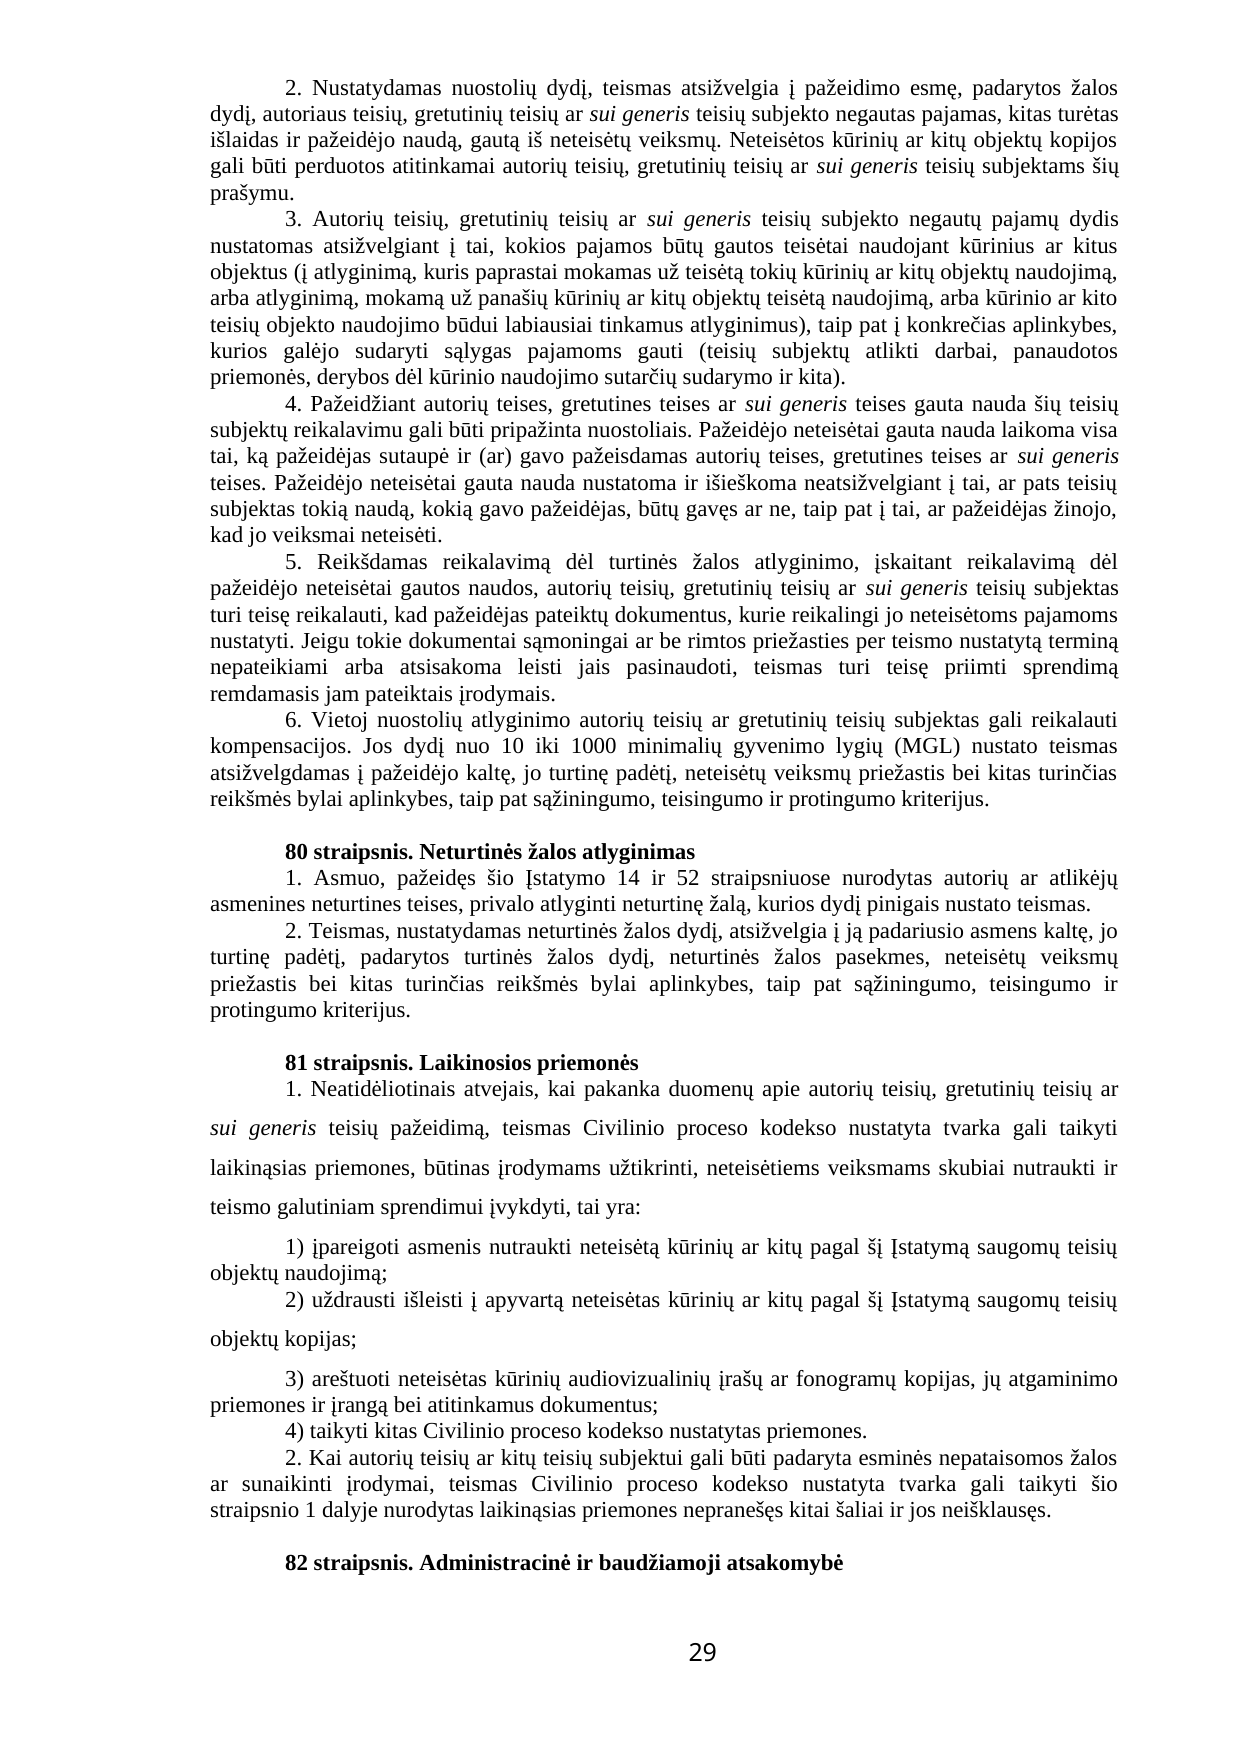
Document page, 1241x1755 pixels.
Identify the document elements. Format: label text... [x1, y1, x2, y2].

text 82 straipsnis. Administracinė ir baudžiamoji atsakomybė [210, 1549, 1119, 1575]
text 2. Kai autorių teisių ar kitų teisių subjektui gali būti padaryta esminės nepataisomos žalos ar sunaikinti įrodymai, teismas Civilinio proceso kodekso nustatyta tvarka gali taikyti šio straipsnio 1 dalyje nurodytas laikinąsias priemones nepranešęs kitai šaliai ir jos neišklausęs. [210, 1444, 1119, 1523]
text 81 straipsnis. Laikinosios priemonės [210, 1049, 1119, 1075]
text 2. Teismas, nustatydamas neturtinės žalos dydį, atsižvelgia į ją padariusio asmens kaltę, jo turtinę padėtį, padarytos turtinės žalos dydį, neturtinės žalos pasekmes, neteisėtų veiksmų priežastis bei kitas turinčias reikšmės bylai aplinkybes, taip pat sąžiningumo, teisingumo ir protingumo kriterijus. [210, 917, 1119, 1022]
text 6. Vietoj nuostolių atlyginimo autorių teisių ar gretutinių teisių subjektas gali reikalauti kompensacijos. Jos dydį nuo 10 iki 1000 minimalių gyvenimo lygių (MGL) nustato teismas atsižvelgdamas į pažeidėjo kaltę, jo turtinę padėtį, neteisėtų veiksmų priežastis bei kitas turinčias reikšmės bylai aplinkybes, taip pat sąžiningumo, teisingumo ir protingumo kriterijus. [210, 706, 1119, 811]
text 4) taikyti kitas Civilinio proceso kodekso nustatytas priemones. [210, 1417, 1119, 1444]
text 5. Reikšdamas reikalavimą dėl turtinės žalos atlyginimo, įskaitant reikalavimą dėl pažeidėjo neteisėtai gautos naudos, autorių teisių, gretutinių teisių ar sui generis teisių subjektas turi teisę reikalauti, kad pažeidėjas pateiktų dokumentus, kurie reikalingi jo neteisėtoms pajamoms nustatyti. Jeigu tokie dokumentai sąmoningai ar be rimtos priežasties per teismo nustatytą terminą nepateikiami arba atsisakoma leisti jais pasinaudoti, teismas turi teisę priimti sprendimą remdamasis jam pateiktais įrodymais. [210, 548, 1119, 706]
text 1. Neatidėliotinais atvejais, kai pakanka duomenų apie autorių teisių, gretutinių teisių ar sui generis teisių pažeidimą, teismas Civilinio proceso kodekso nustatyta tvarka gali taikyti laikinąsias priemones, būtinas įrodymams užtikrinti, neteisėtiems veiksmams skubiai nutraukti ir teismo galutiniam sprendimui įvykdyti, tai yra: [210, 1075, 1119, 1220]
text 1. Asmuo, pažeidęs šio Įstatymo 14 ir 52 straipsniuose nurodytas autorių ar atlikėjų asmenines neturtines teises, privalo atlyginti neturtinę žalą, kurios dydį pinigais nustato teismas. [210, 864, 1119, 917]
text 2) uždrausti išleisti į apyvartą neteisėtas kūrinių ar kitų pagal šį Įstatymą saugomų teisių objektų kopijas; [210, 1286, 1119, 1351]
text 3) areštuoti neteisėtas kūrinių audiovizualinių įrašų ar fonogramų kopijas, jų atgaminimo priemones ir įrangą bei atitinkamus dokumentus; [210, 1364, 1119, 1417]
text 3. Autorių teisių, gretutinių teisių ar sui generis teisių subjekto negautų pajamų dydis nustatomas atsižvelgiant į tai, kokios pajamos būtų gautos teisėtai naudojant kūrinius ar kitus objektus (į atlyginimą, kuris paprastai mokamas už teisėtą tokių kūrinių ar kitų objektų naudojimą, arba atlyginimą, mokamą už panašių kūrinių ar kitų objektų teisėtą naudojimą, arba kūrinio ar kito teisių objekto naudojimo būdui labiausiai tinkamus atlyginimus), taip pat į konkrečias aplinkybes, kurios galėjo sudaryti sąlygas pajamoms gauti (teisių subjektų atlikti darbai, panaudotos priemonės, derybos dėl kūrinio naudojimo sutarčių sudarymo ir kita). [210, 205, 1119, 390]
text 2. Nustatydamas nuostolių dydį, teismas atsižvelgia į pažeidimo esmę, padarytos žalos dydį, autoriaus teisių, gretutinių teisių ar sui generis teisių subjekto negautas pajamas, kitas turėtas išlaidas ir pažeidėjo naudą, gautą iš neteisėtų veiksmų. Neteisėtos kūrinių ar kitų objektų kopijos gali būti perduotos atitinkamai autorių teisių, gretutinių teisių ar sui generis teisių subjektams šių prašymu. [210, 73, 1119, 205]
text 1) įpareigoti asmenis nutraukti neteisėtą kūrinių ar kitų pagal šį Įstatymą saugomų teisių objektų naudojimą; [210, 1233, 1119, 1286]
text 80 straipsnis. Neturtinės žalos atlyginimas [210, 838, 1119, 864]
text 4. Pažeidžiant autorių teises, gretutines teises ar sui generis teises gauta nauda šių teisių subjektų reikalavimu gali būti pripažinta nuostoliais. Pažeidėjo neteisėtai gauta nauda laikoma visa tai, ką pažeidėjas sutaupė ir (ar) gavo pažeisdamas autorių teises, gretutines teises ar sui generis teises. Pažeidėjo neteisėtai gauta nauda nustatoma ir išieškoma neatsižvelgiant į tai, ar pats teisių subjektas tokią naudą, kokią gavo pažeidėjas, būtų gavęs ar ne, taip pat į tai, ar pažeidėjas žinojo, kad jo veiksmai neteisėti. [210, 390, 1119, 548]
